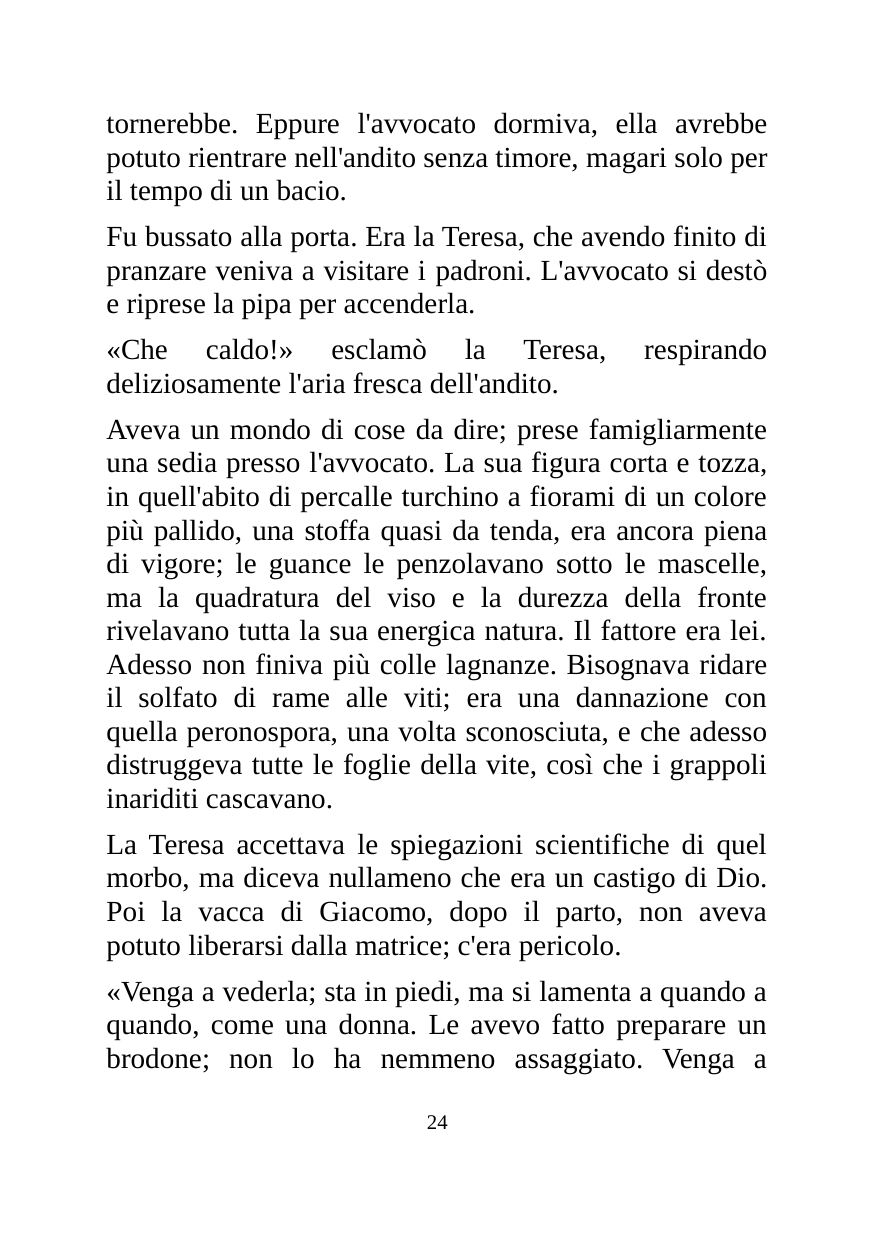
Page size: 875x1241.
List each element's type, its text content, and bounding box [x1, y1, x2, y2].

text Aveva un mondo di cose da dire; prese famigliarmente una sedia presso l'avvocato. La sua figura corta e tozza, in quell'abito di percalle turchino a fiorami di un colore più pallido, una stoffa quasi da tenda, era ancora piena di vigore; le guance le penzolavano sotto le mascelle, ma la quadratura del viso e la durezza della fronte rivelavano tutta la sua energica natura. Il fattore era lei. Adesso non finiva più colle lagnanze. Bisognava ridare il solfato di rame alle viti; era una dannazione con quella peronospora, una volta sconosciuta, e che adesso distruggeva tutte le foglie della vite, così che i grappoli inariditi cascavano. [106, 412, 768, 814]
text tornerebbe. Eppure l'avvocato dormiva, ella avrebbe potuto rientrare nell'andito senza timore, magari solo per il tempo di un bacio. [106, 106, 768, 207]
text La Teresa accettava le spiegazioni scientifiche di quel morbo, ma diceva nullameno che era un castigo di Dio. Poi la vacca di Giacomo, dopo il parto, non aveva potuto liberarsi dalla matrice; c'era pericolo. [106, 827, 768, 961]
text «Che caldo!» esclamò la Teresa, respirando deliziosamente l'aria fresca dell'andito. [106, 332, 768, 399]
text «Venga a vederla; sta in piedi, ma si lamenta a quando a quando, come una donna. Le avevo fatto preparare un brodone; non lo ha nemmeno assaggiato. Venga a [106, 974, 768, 1074]
text Fu bussato alla porta. Era la Teresa, che avendo finito di pranzare veniva a visitare i padroni. L'avvocato si destò e riprese la pipa per accenderla. [106, 219, 768, 320]
